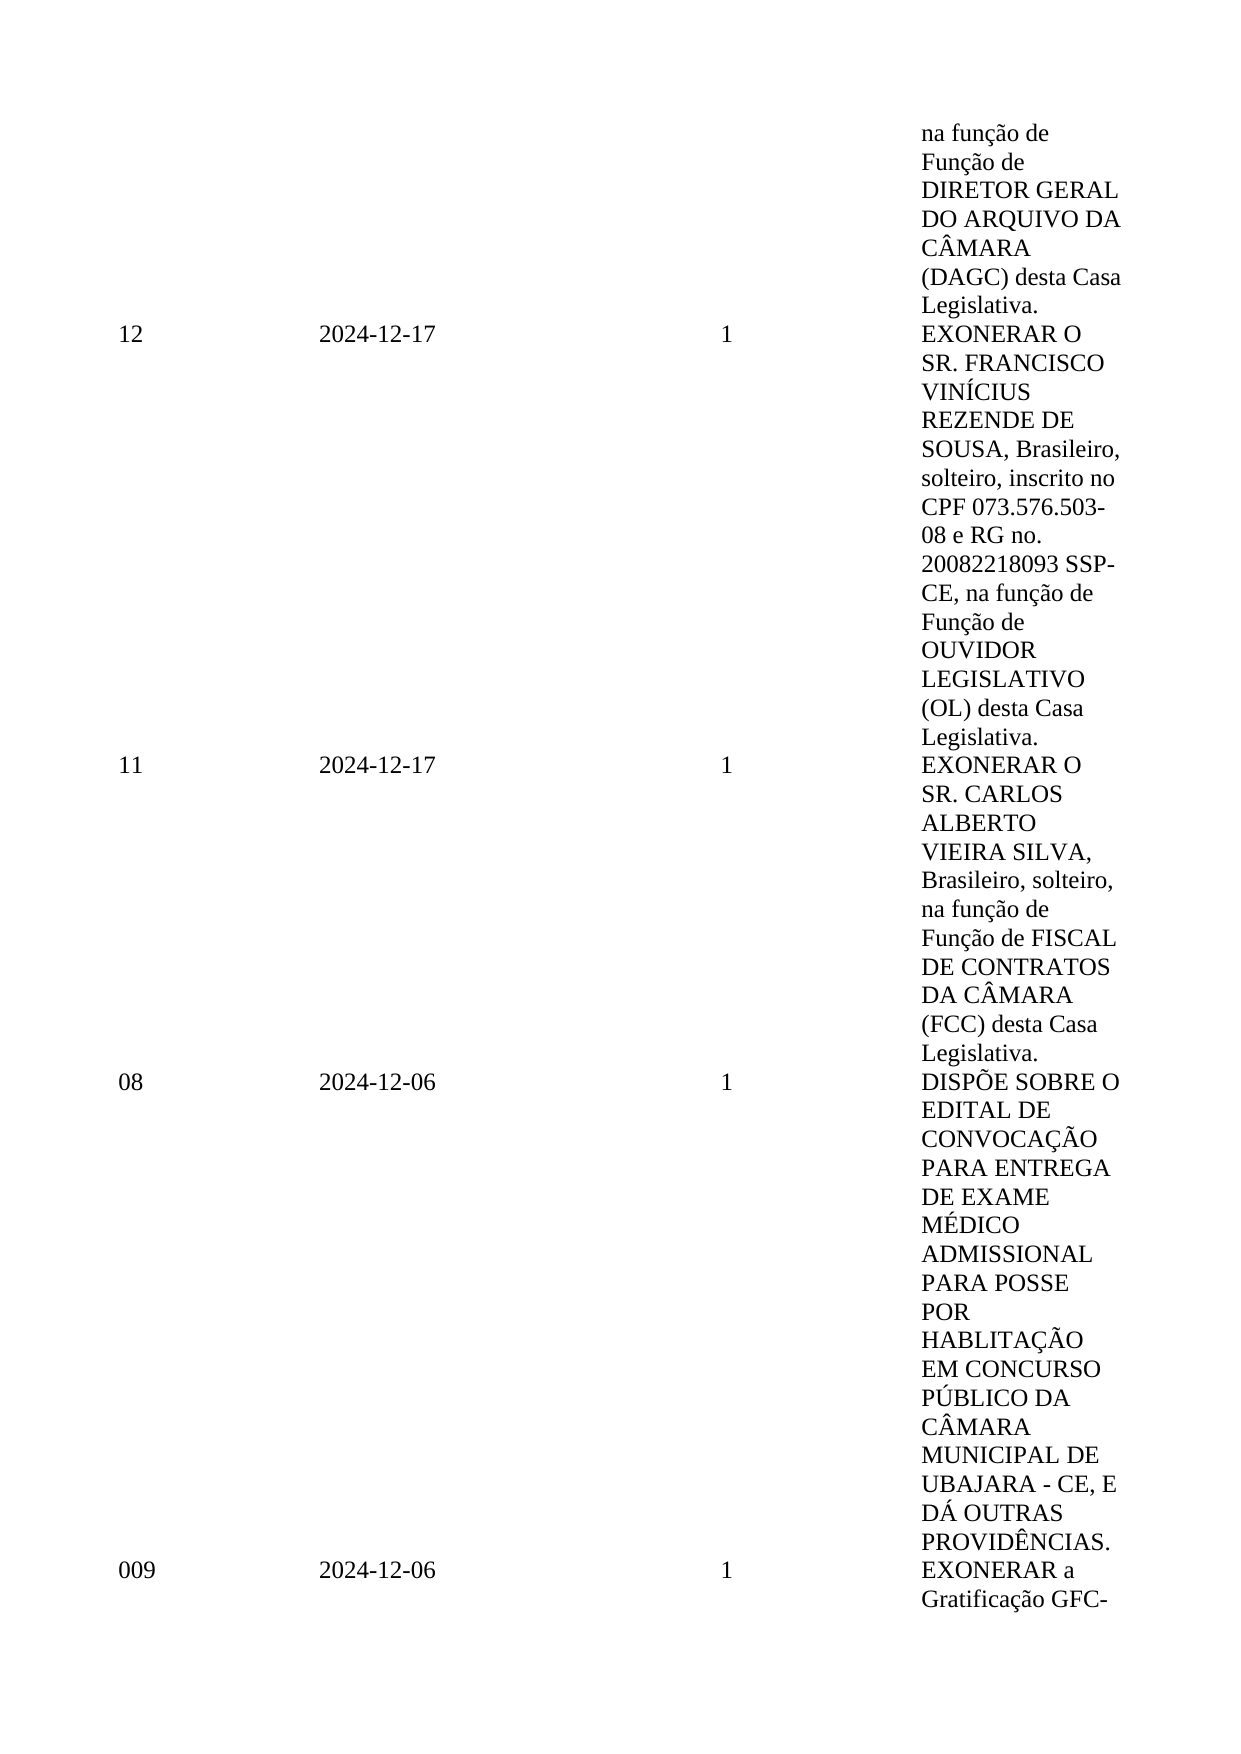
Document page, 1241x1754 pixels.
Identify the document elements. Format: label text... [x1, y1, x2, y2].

table_cell 08 [118, 1067, 319, 1556]
table_cell 12 [118, 319, 319, 751]
table_cell [118, 118, 319, 319]
table_cell 009 [118, 1556, 319, 1613]
table_cell EXONERAR O SR. CARLOS ALBERTO VIEIRA SILVA, Brasileiro, solteiro, na função de Função de FISCAL DE CONTRATOS DA CÂMARA (FCC) desta Casa Legislativa. [921, 751, 1122, 1067]
table_cell [520, 118, 720, 319]
table_cell [720, 118, 921, 319]
table_cell 1 [720, 1067, 921, 1556]
table_cell [520, 1067, 720, 1556]
table_cell 2024-12-06 [319, 1556, 519, 1613]
table_cell [520, 319, 720, 751]
table_cell EXONERAR O SR. FRANCISCO VINÍCIUS REZENDE DE SOUSA, Brasileiro, solteiro, inscrito no CPF 073.576.503-08 e RG no. 20082218093 SSP- CE, na função de Função de OUVIDOR LEGISLATIVO (OL) desta Casa Legislativa. [921, 319, 1122, 751]
table_cell DISPÕE SOBRE O EDITAL DE CONVOCAÇÃO PARA ENTREGA DE EXAME MÉDICO ADMISSIONAL PARA POSSE POR HABLITAÇÃO EM CONCURSO PÚBLICO DA CÂMARA MUNICIPAL DE UBAJARA - CE, E DÁ OUTRAS PROVIDÊNCIAS. [921, 1067, 1122, 1556]
table_cell 2024-12-06 [319, 1067, 519, 1556]
table_cell 11 [118, 751, 319, 1067]
table_cell [319, 118, 519, 319]
table_cell 1 [720, 319, 921, 751]
table_cell [520, 751, 720, 1067]
table_cell 2024-12-17 [319, 319, 519, 751]
table_cell 1 [720, 1556, 921, 1613]
table_cell 1 [720, 751, 921, 1067]
table_cell EXONERAR a Gratificação GFC- [921, 1556, 1122, 1613]
table_cell 2024-12-17 [319, 751, 519, 1067]
table_cell [520, 1556, 720, 1613]
table_cell na função de Função de DIRETOR GERAL DO ARQUIVO DA CÂMARA (DAGC) desta Casa Legislativa. [921, 118, 1122, 319]
